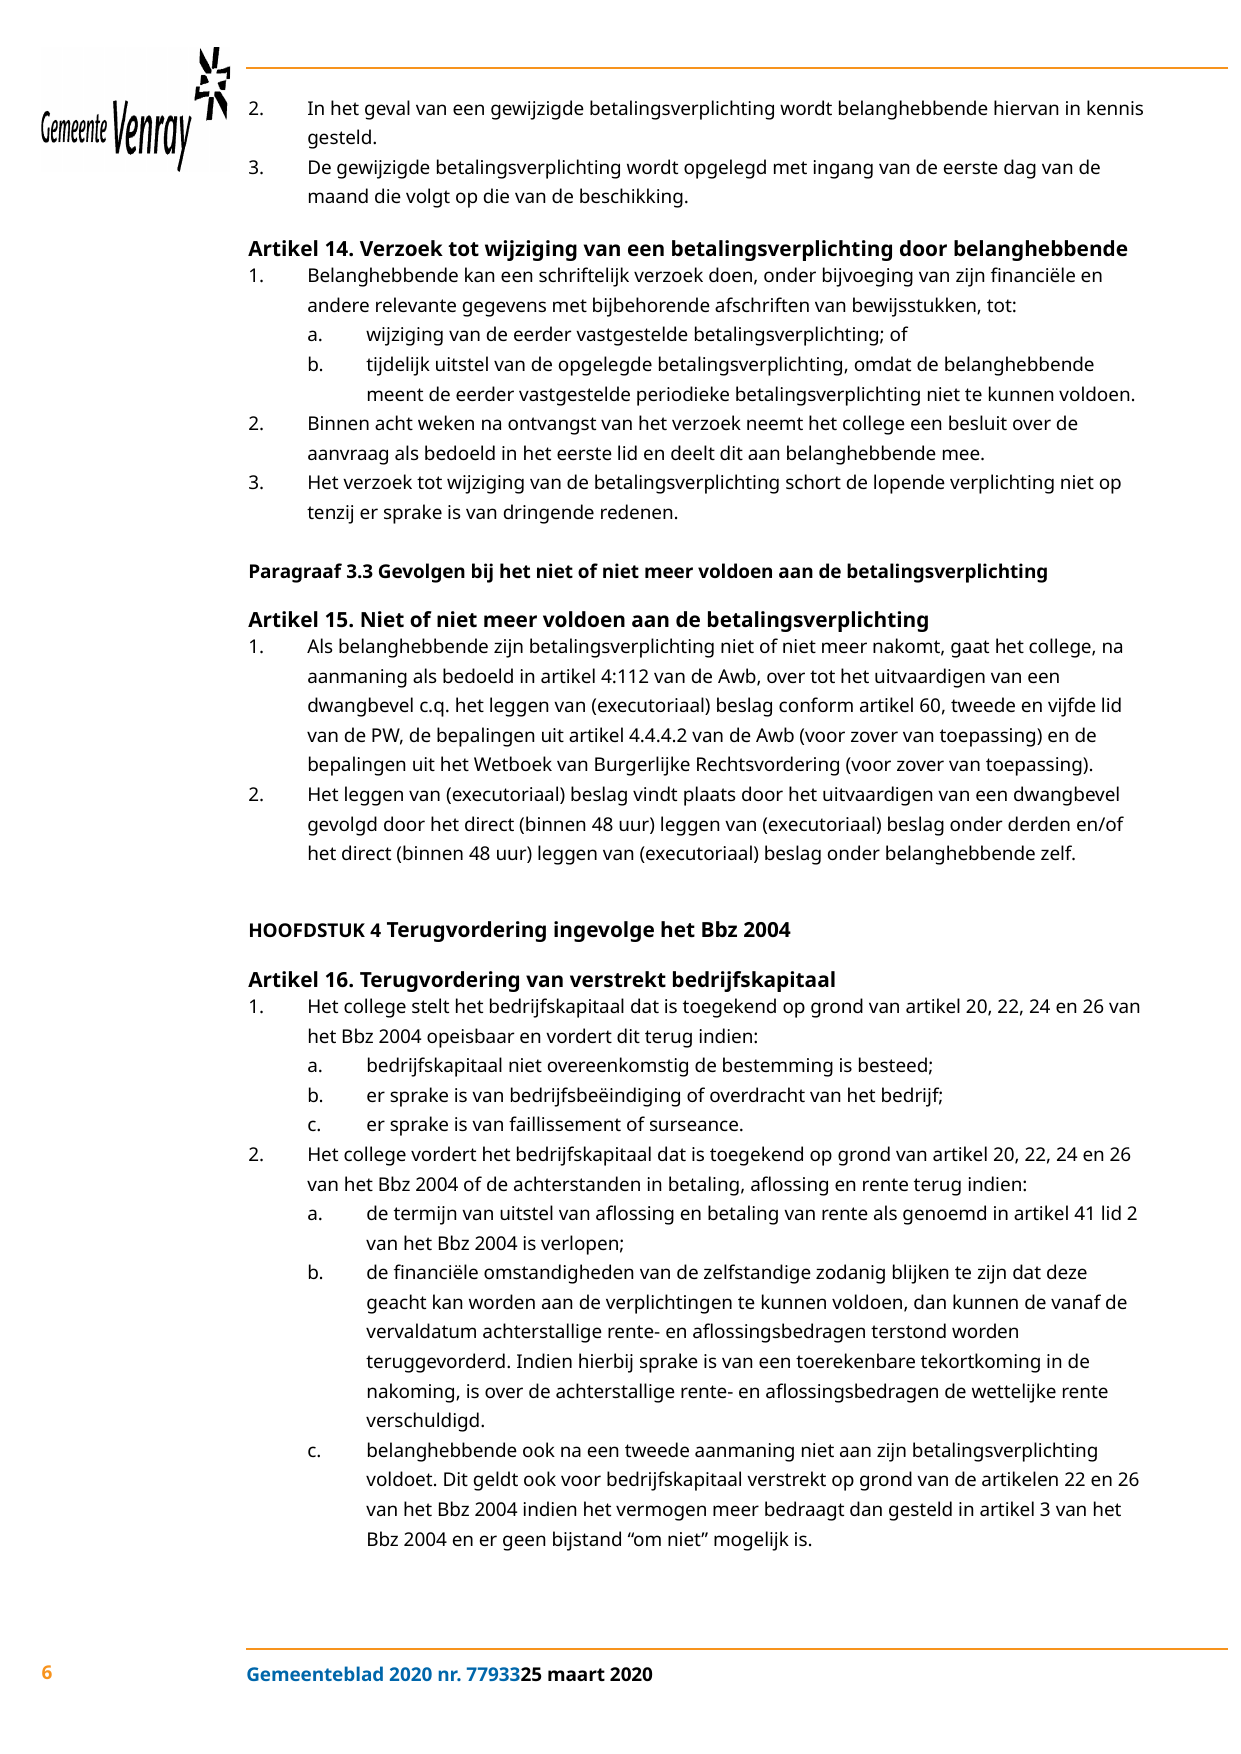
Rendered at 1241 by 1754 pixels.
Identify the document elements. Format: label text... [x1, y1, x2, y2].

text Artikel 15. Niet of niet meer voldoen aan de betalingsverplichting [248, 605, 1152, 633]
list belanghebbende ook na een tweede aanmaning niet aan zijn betalingsverplichting voldoet. Dit geldt ook voor bedrijfskapitaal verstrekt op grond van de artikelen 22 en 26 van het Bbz 2004 indien het vermogen meer bedraagt dan gesteld in artikel 3 van het Bbz 2004 en er geen bijstand “om niet” mogelijk is. [307, 1437, 1152, 1551]
list wijziging van de eerder vastgestelde betalingsverplichting; of [307, 322, 1152, 347]
picture [41, 47, 231, 172]
text Artikel 14. Verzoek tot wijziging van een betalingsverplichting door belanghebbende [248, 234, 1152, 262]
list Als belanghebbende zijn betalingsverplichting niet of niet meer nakomt, gaat het college, na aanmaning als bedoeld in artikel 4:112 van de Awb, over tot het uitvaardigen van een dwangbevel c.q. het leggen van (executoriaal) beslag conform artikel 60, tweede en vijfde lid van de PW, de bepalingen uit artikel 4.4.4.2 van de Awb (voor zover van toepassing) en de bepalingen uit het Wetboek van Burgerlijke Rechtsvordering (voor zover van toepassing). [248, 633, 1152, 777]
list Het verzoek tot wijziging van de betalingsverplichting schort de lopende verplichting niet op tenzij er sprake is van dringende redenen. [248, 469, 1152, 525]
list De gewijzigde betalingsverplichting wordt opgelegd met ingang van de eerste dag van de maand die volgt op die van de beschikking. [248, 154, 1152, 209]
list er sprake is van faillissement of surseance. [307, 1112, 1152, 1137]
list de termijn van uitstel van aflossing en betaling van rente als genoemd in artikel 41 lid 2 van het Bbz 2004 is verlopen; [307, 1200, 1152, 1256]
list Binnen acht weken na ontvangst van het verzoek neemt het college een besluit over de aanvraag als bedoeld in het eerste lid en deelt dit aan belanghebbende mee. [248, 410, 1152, 466]
list bedrijfskapitaal niet overeenkomstig de bestemming is besteed; [307, 1052, 1152, 1078]
list er sprake is van bedrijfsbeëindiging of overdracht van het bedrijf; [307, 1082, 1152, 1108]
list Het leggen van (executoriaal) beslag vindt plaats door het uitvaardigen van een dwangbevel gevolgd door het direct (binnen 48 uur) leggen van (executoriaal) beslag onder derden en/of het direct (binnen 48 uur) leggen van (executoriaal) beslag onder belanghebbende zelf. [248, 781, 1152, 866]
list Belanghebbende kan een schriftelijk verzoek doen, onder bijvoeging van zijn financiële en andere relevante gegevens met bijbehorende afschriften van bewijsstukken, tot: [248, 262, 1152, 318]
list In het geval van een gewijzigde betalingsverplichting wordt belanghebbende hiervan in kennis gesteld. [248, 95, 1152, 150]
text Paragraaf 3.3 Gevolgen bij het niet of niet meer voldoen aan de betalingsverplichting [248, 558, 1152, 584]
list Het college stelt het bedrijfskapitaal dat is toegekend op grond van artikel 20, 22, 24 en 26 van het Bbz 2004 opeisbaar en vordert dit terug indien: [248, 993, 1152, 1048]
list Het college vordert het bedrijfskapitaal dat is toegekend op grond van artikel 20, 22, 24 en 26 van het Bbz 2004 of de achterstanden in betaling, aflossing en rente terug indien: [248, 1141, 1152, 1196]
text HOOFDSTUK 4 Terugvordering ingevolge het Bbz 2004 [248, 916, 1152, 944]
list tijdelijk uitstel van de opgelegde betalingsverplichting, omdat de belanghebbende meent de eerder vastgestelde periodieke betalingsverplichting niet te kunnen voldoen. [307, 351, 1152, 406]
text Artikel 16. Terugvordering van verstrekt bedrijfskapitaal [248, 965, 1152, 993]
list de financiële omstandigheden van de zelfstandige zodanig blijken te zijn dat deze geacht kan worden aan de verplichtingen te kunnen voldoen, dan kunnen de vanaf de vervaldatum achterstallige rente- en aflossingsbedragen terstond worden teruggevorderd. Indien hierbij sprake is van een toerekenbare tekortkoming in de nakoming, is over de achterstallige rente- en aflossingsbedragen de wettelijke rente verschuldigd. [307, 1259, 1152, 1433]
